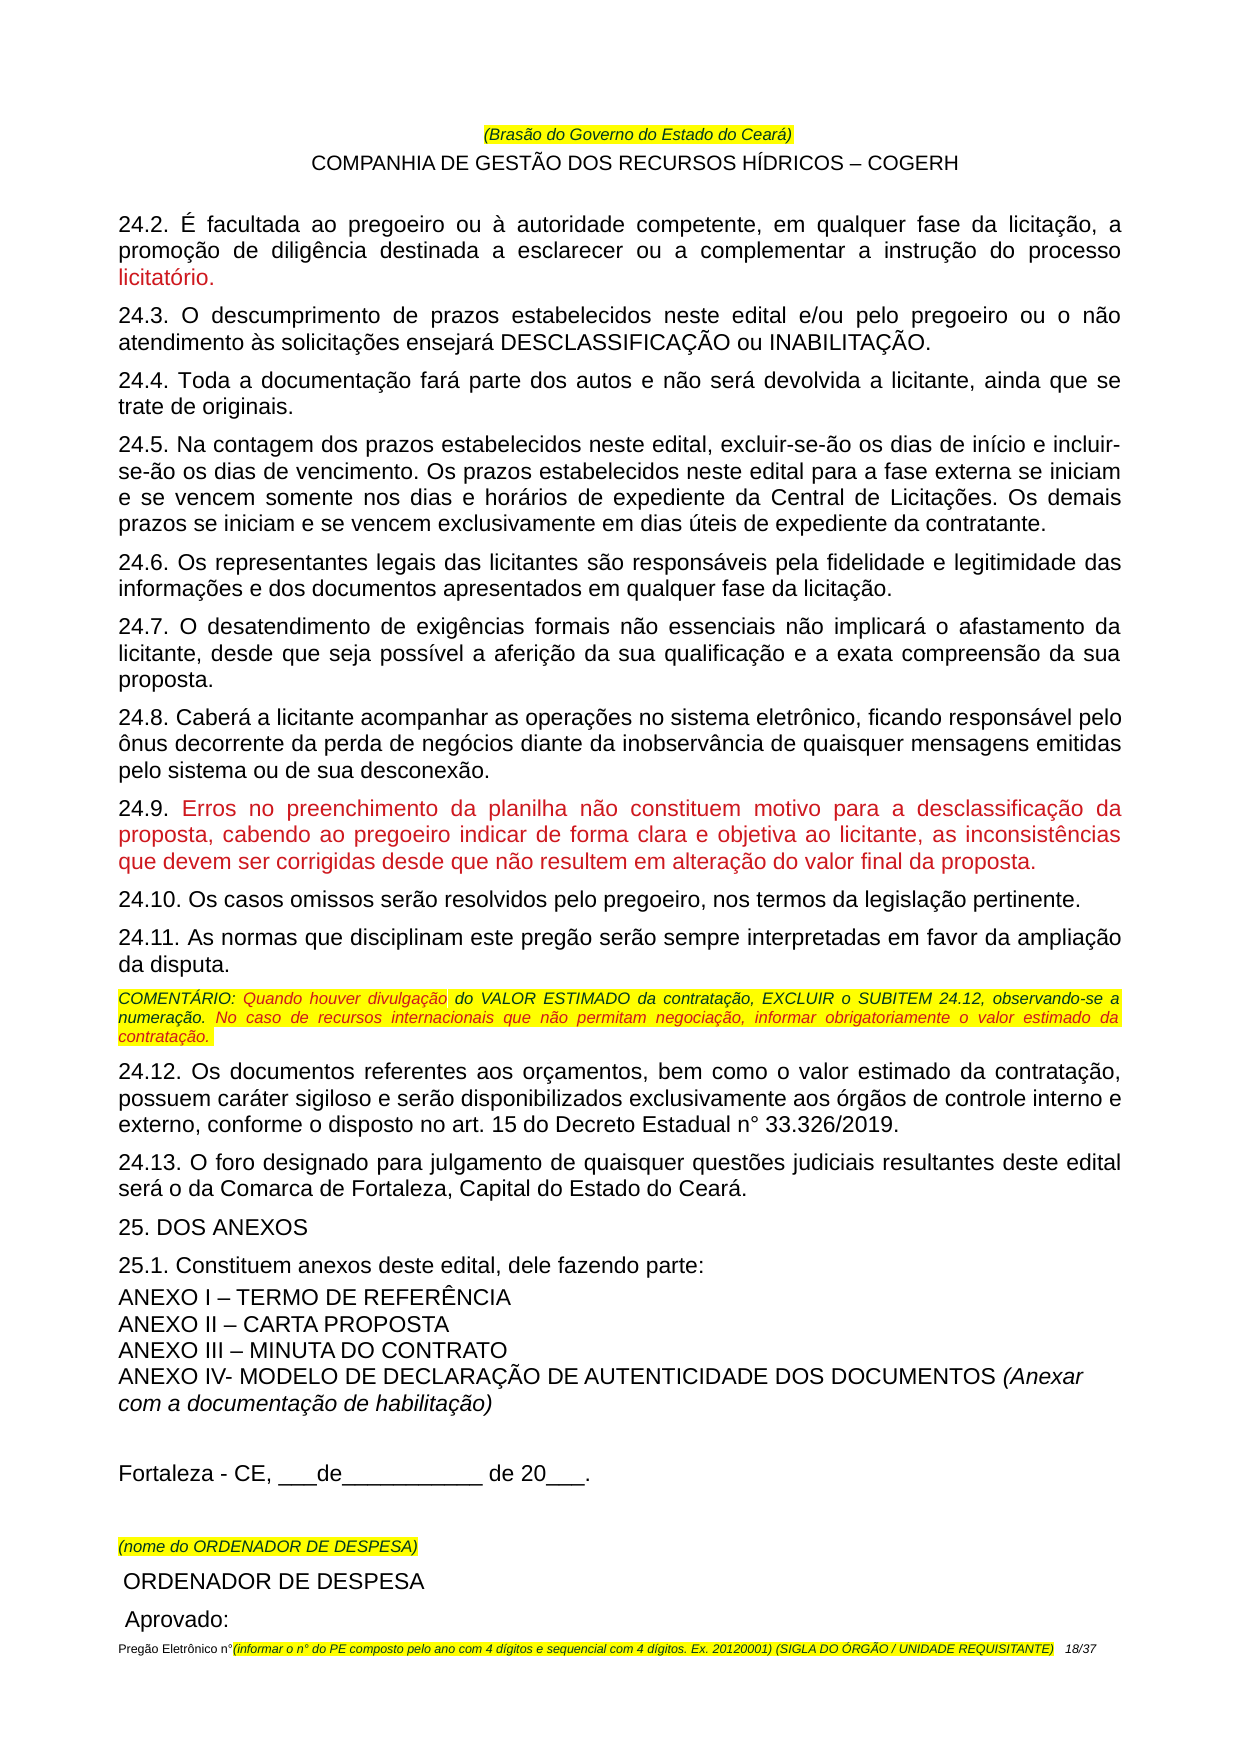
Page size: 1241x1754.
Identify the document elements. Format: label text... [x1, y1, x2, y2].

text ORDENADOR DE DESPESA [118, 1568, 1122, 1594]
text 25.1. Constituem anexos deste edital, dele fazendo parte: [118, 1252, 1122, 1278]
text 24.12. Os documentos referentes aos orçamentos, bem como o valor estimado da contratação, possuem caráter sigiloso e serão disponibilizados exclusivamente aos órgãos de controle interno e externo, conforme o disposto no art. 15 do Decreto Estadual n° 33.326/2019. [118, 1058, 1122, 1137]
text 24.9. Erros no preenchimento da planilha não constituem motivo para a desclassificação da proposta, cabendo ao pregoeiro indicar de forma clara e objetiva ao licitante, as inconsistências que devem ser corrigidas desde que não resultem em alteração do valor final da proposta. [118, 795, 1122, 874]
text 24.3. O descumprimento de prazos estabelecidos neste edital e/ou pelo pregoeiro ou o não atendimento às solicitações ensejará DESCLASSIFICAÇÃO ou INABILITAÇÃO. [118, 302, 1122, 355]
text 24.2. É facultada ao pregoeiro ou à autoridade competente, em qualquer fase da licitação, a promoção de diligência destinada a esclarecer ou a complementar a instrução do processo licitatório. [118, 211, 1122, 290]
text 24.6. Os representantes legais das licitantes são responsáveis pela fidelidade e legitimidade das informações e dos documentos apresentados em qualquer fase da licitação. [118, 548, 1122, 601]
text 24.7. O desatendimento de exigências formais não essenciais não implicará o afastamento da licitante, desde que seja possível a aferição da sua qualificação e a exata compreensão da sua proposta. [118, 613, 1122, 692]
text COMENTÁRIO: Quando houver divulgação do VALOR ESTIMADO da contratação, EXCLUIR o SUBITEM 24.12, observando-se a numeração. No caso de recursos internacionais que não permitam negociação, informar obrigatoriamente o valor estimado da contratação. [118, 989, 1122, 1046]
text ANEXO IV- MODELO DE DECLARAÇÃO DE AUTENTICIDADE DOS DOCUMENTOS (Anexar com a documentação de habilitação) [118, 1363, 1122, 1416]
text Aprovado: [118, 1606, 1122, 1632]
text 25. DOS ANEXOS [118, 1214, 1122, 1240]
text 24.10. Os casos omissos serão resolvidos pelo pregoeiro, nos termos da legislação pertinente. [118, 886, 1122, 912]
text (nome do ORDENADOR DE DESPESA) [118, 1537, 1122, 1556]
text 24.5. Na contagem dos prazos estabelecidos neste edital, excluir-se-ão os dias de início e incluir-se-ão os dias de vencimento. Os prazos estabelecidos neste edital para a fase externa se iniciam e se vencem somente nos dias e horários de expediente da Central de Licitações. Os demais prazos se iniciam e se vencem exclusivamente em dias úteis de expediente da contratante. [118, 431, 1122, 537]
text ANEXO I – TERMO DE REFERÊNCIA ANEXO II – CARTA PROPOSTA ANEXO III – MINUTA DO CONTRATO [118, 1284, 1122, 1363]
text 24.13. O foro designado para julgamento de quaisquer questões judiciais resultantes deste edital será o da Comarca de Fortaleza, Capital do Estado do Ceará. [118, 1149, 1122, 1202]
text 24.11. As normas que disciplinam este pregão serão sempre interpretadas em favor da ampliação da disputa. [118, 924, 1122, 977]
text Fortaleza - CE, ___de___________ de 20___. [118, 1460, 1122, 1486]
text 24.8. Caberá a licitante acompanhar as operações no sistema eletrônico, ficando responsável pelo ônus decorrente da perda de negócios diante da inobservância de quaisquer mensagens emitidas pelo sistema ou de sua desconexão. [118, 704, 1122, 783]
text 24.4. Toda a documentação fará parte dos autos e não será devolvida a licitante, ainda que se trate de originais. [118, 367, 1122, 419]
